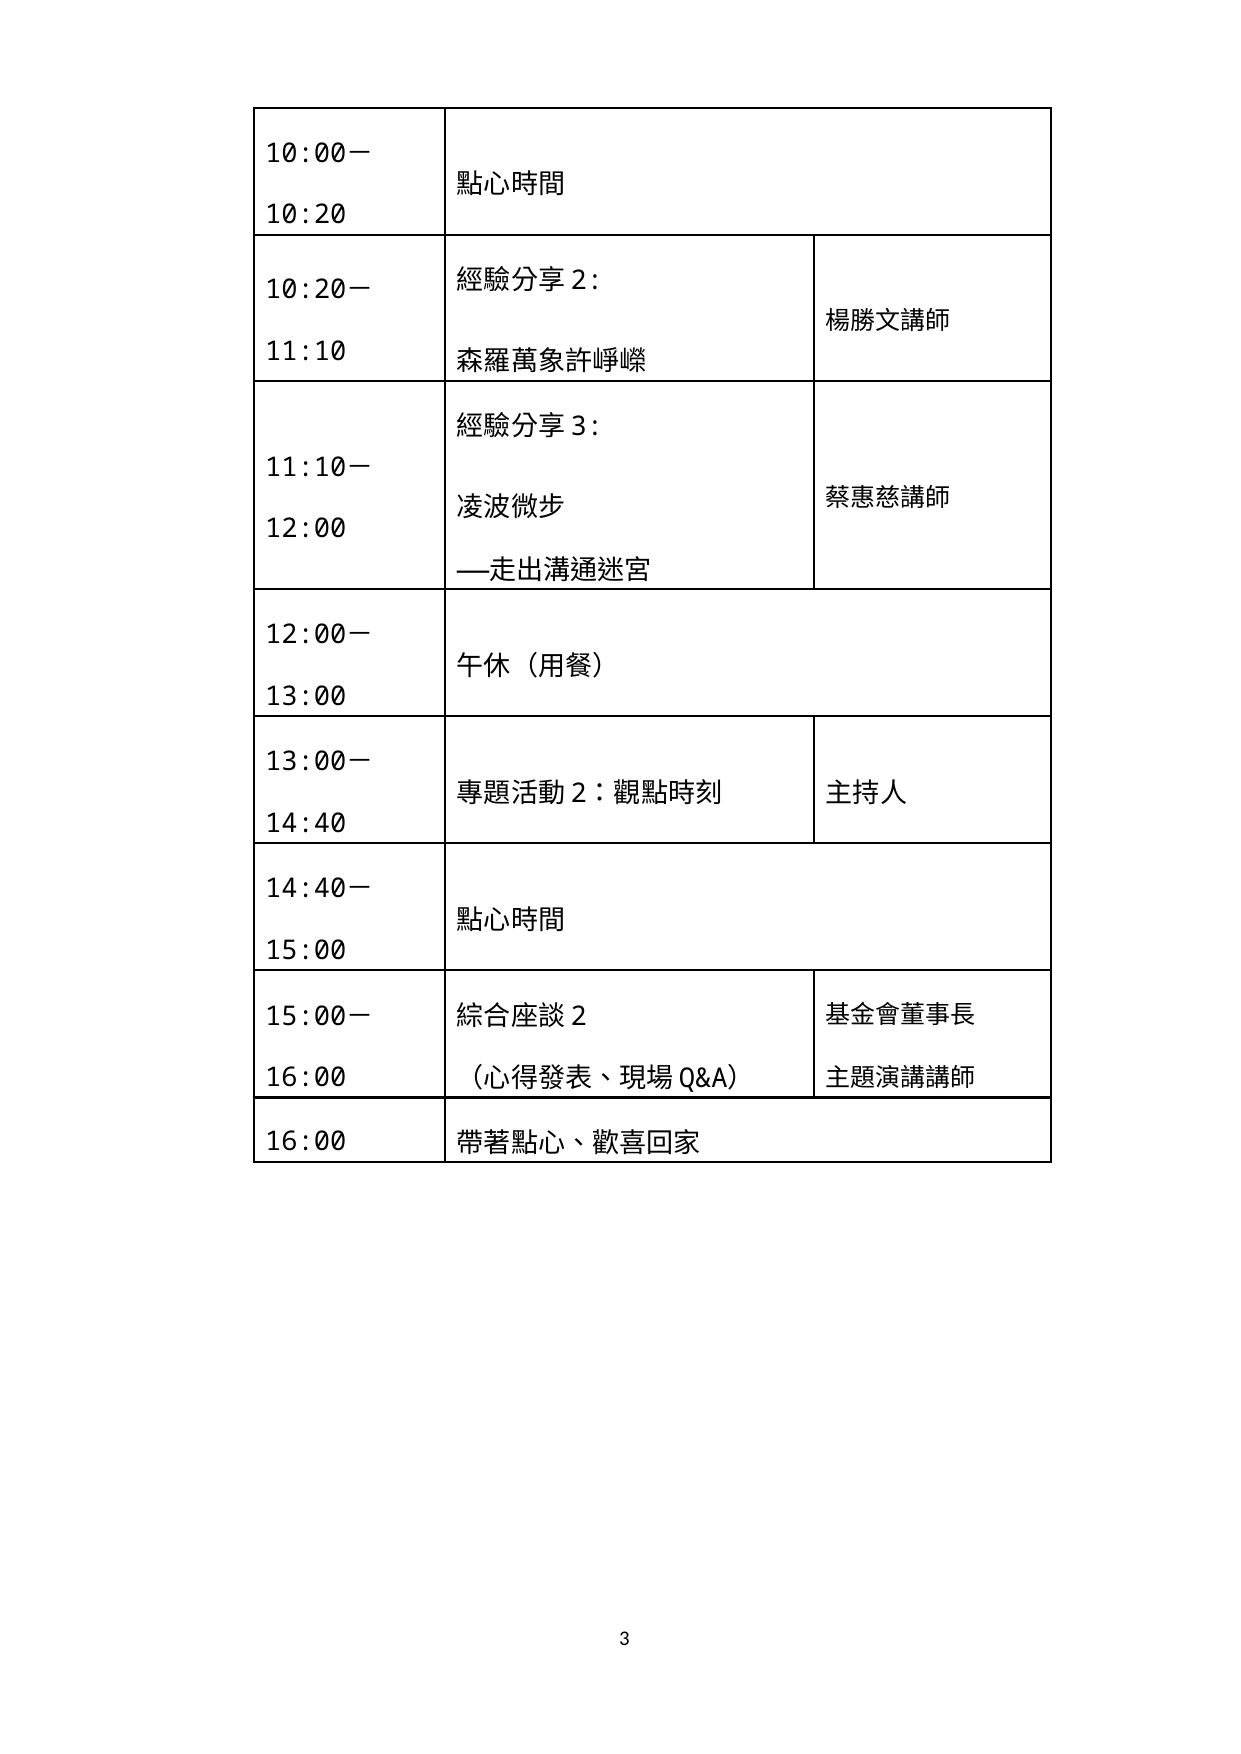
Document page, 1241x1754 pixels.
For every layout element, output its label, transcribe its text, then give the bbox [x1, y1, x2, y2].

table_cell 經驗分享2: 森羅萬象許崢嶸 [446, 236, 813, 380]
table_cell 16:00 [255, 1099, 444, 1161]
table_cell 專題活動2：觀點時刻 [446, 717, 813, 842]
table_cell 午休（用餐） [446, 590, 1050, 715]
table_cell 帶著點心、歡喜回家 [446, 1099, 1050, 1161]
table_cell 10:00－10:20 [255, 109, 444, 234]
table_cell 15:00－16:00 [255, 971, 444, 1096]
table_cell 基金會董事長 主題演講講師 [815, 971, 1050, 1096]
table_cell 14:40－15:00 [255, 844, 444, 969]
table_cell 主持人 [815, 717, 1050, 842]
table_cell 11:10－12:00 [255, 382, 444, 588]
table_cell 經驗分享3: 凌波微步 ——走出溝通迷宮 [446, 382, 813, 588]
table_cell 點心時間 [446, 844, 1050, 969]
table_cell 12:00－13:00 [255, 590, 444, 715]
table_cell 10:20－11:10 [255, 236, 444, 380]
table_cell 蔡惠慈講師 [815, 382, 1050, 588]
table_cell 綜合座談2 （心得發表、現場Q&A） [446, 971, 813, 1096]
table_cell 楊勝文講師 [815, 236, 1050, 380]
table_cell 點心時間 [446, 109, 1050, 234]
table_cell 13:00－14:40 [255, 717, 444, 842]
